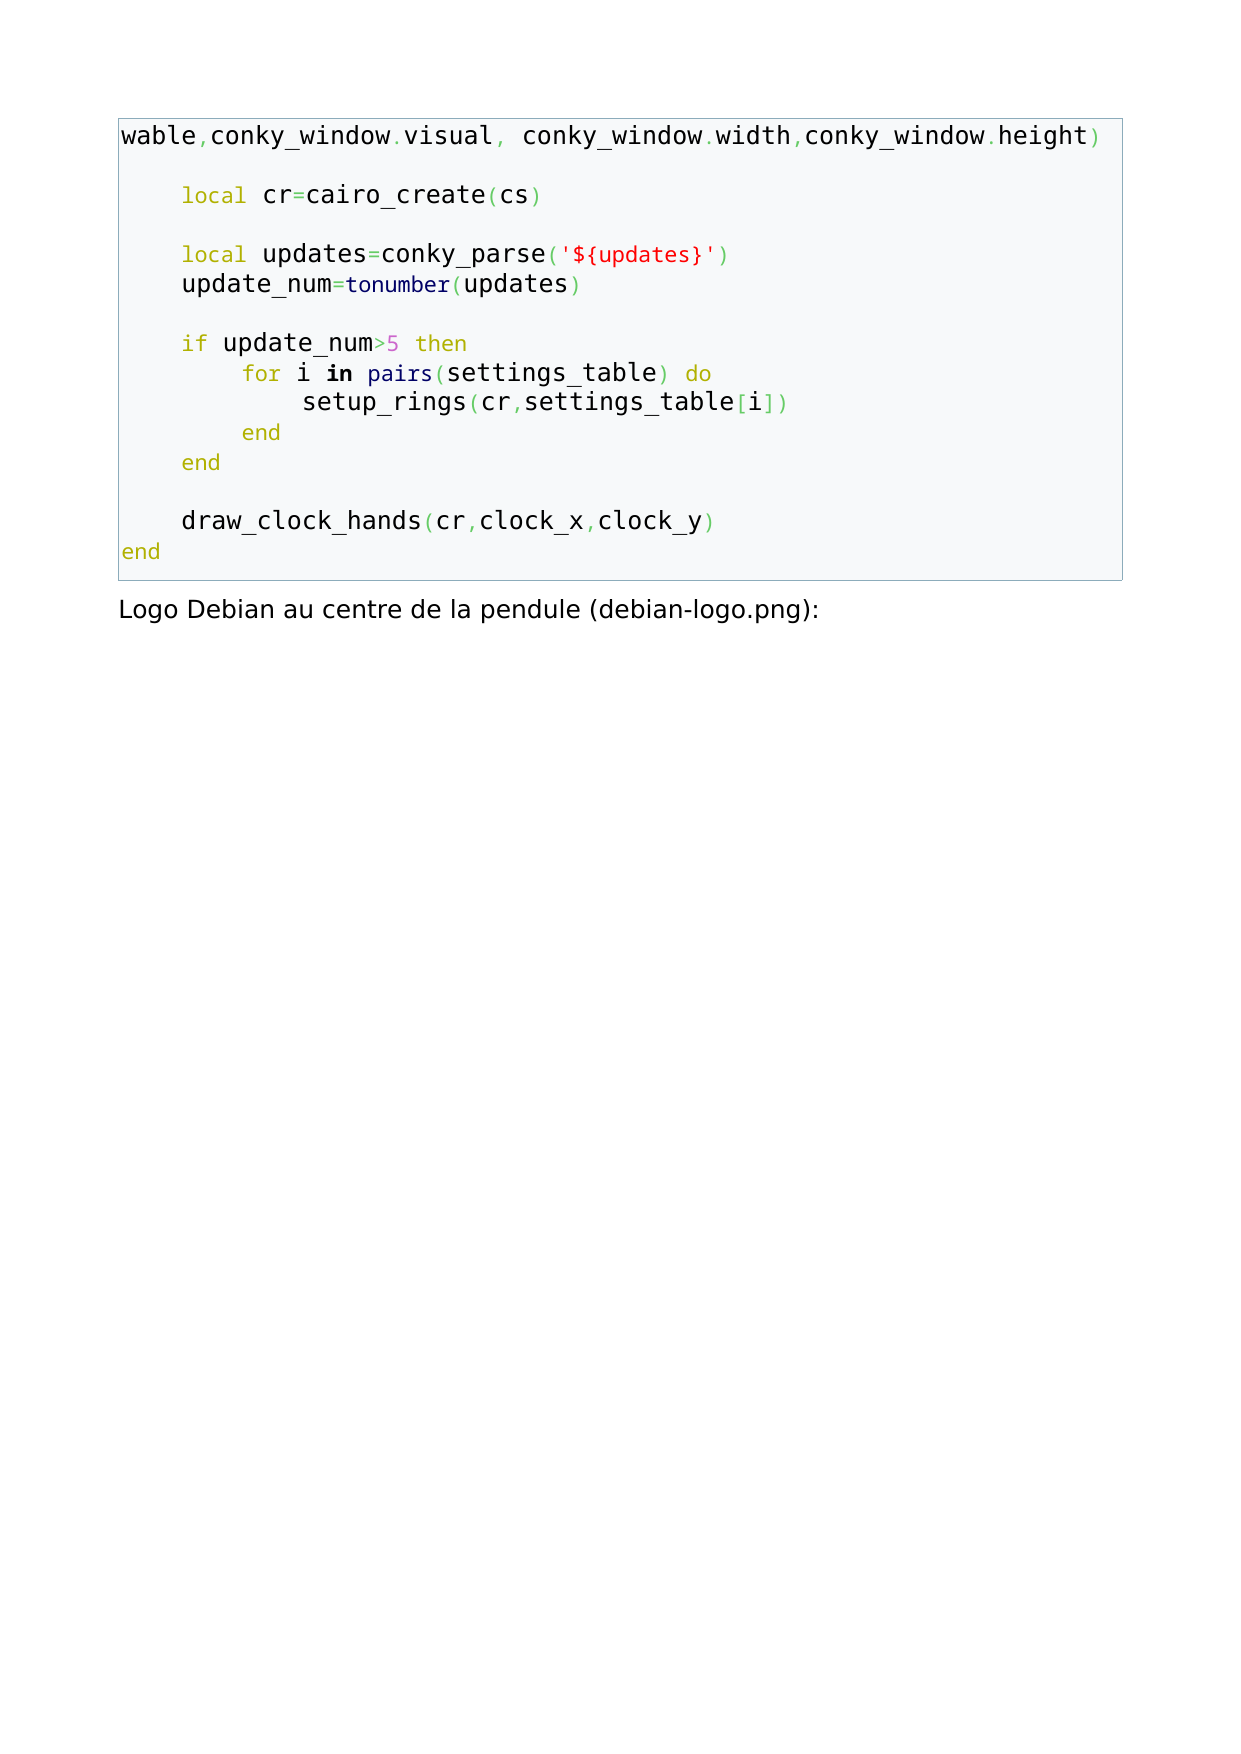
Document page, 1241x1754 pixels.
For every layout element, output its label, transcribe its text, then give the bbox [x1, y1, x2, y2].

table_header wable,conky_window.visual, conky_window.width,conky_window.height) local cr=cairo_create(cs) local updates=conky_parse('${updates}') update_num=tonumber(updates) if update_num>5 then for i in pairs(settings_table) do setup_rings(cr,settings_table[i]) end end draw_clock_hands(cr,clock_x,clock_y) end [119, 119, 1122, 580]
text Logo Debian au centre de la pendule (debian-logo.png): [118, 595, 1122, 664]
